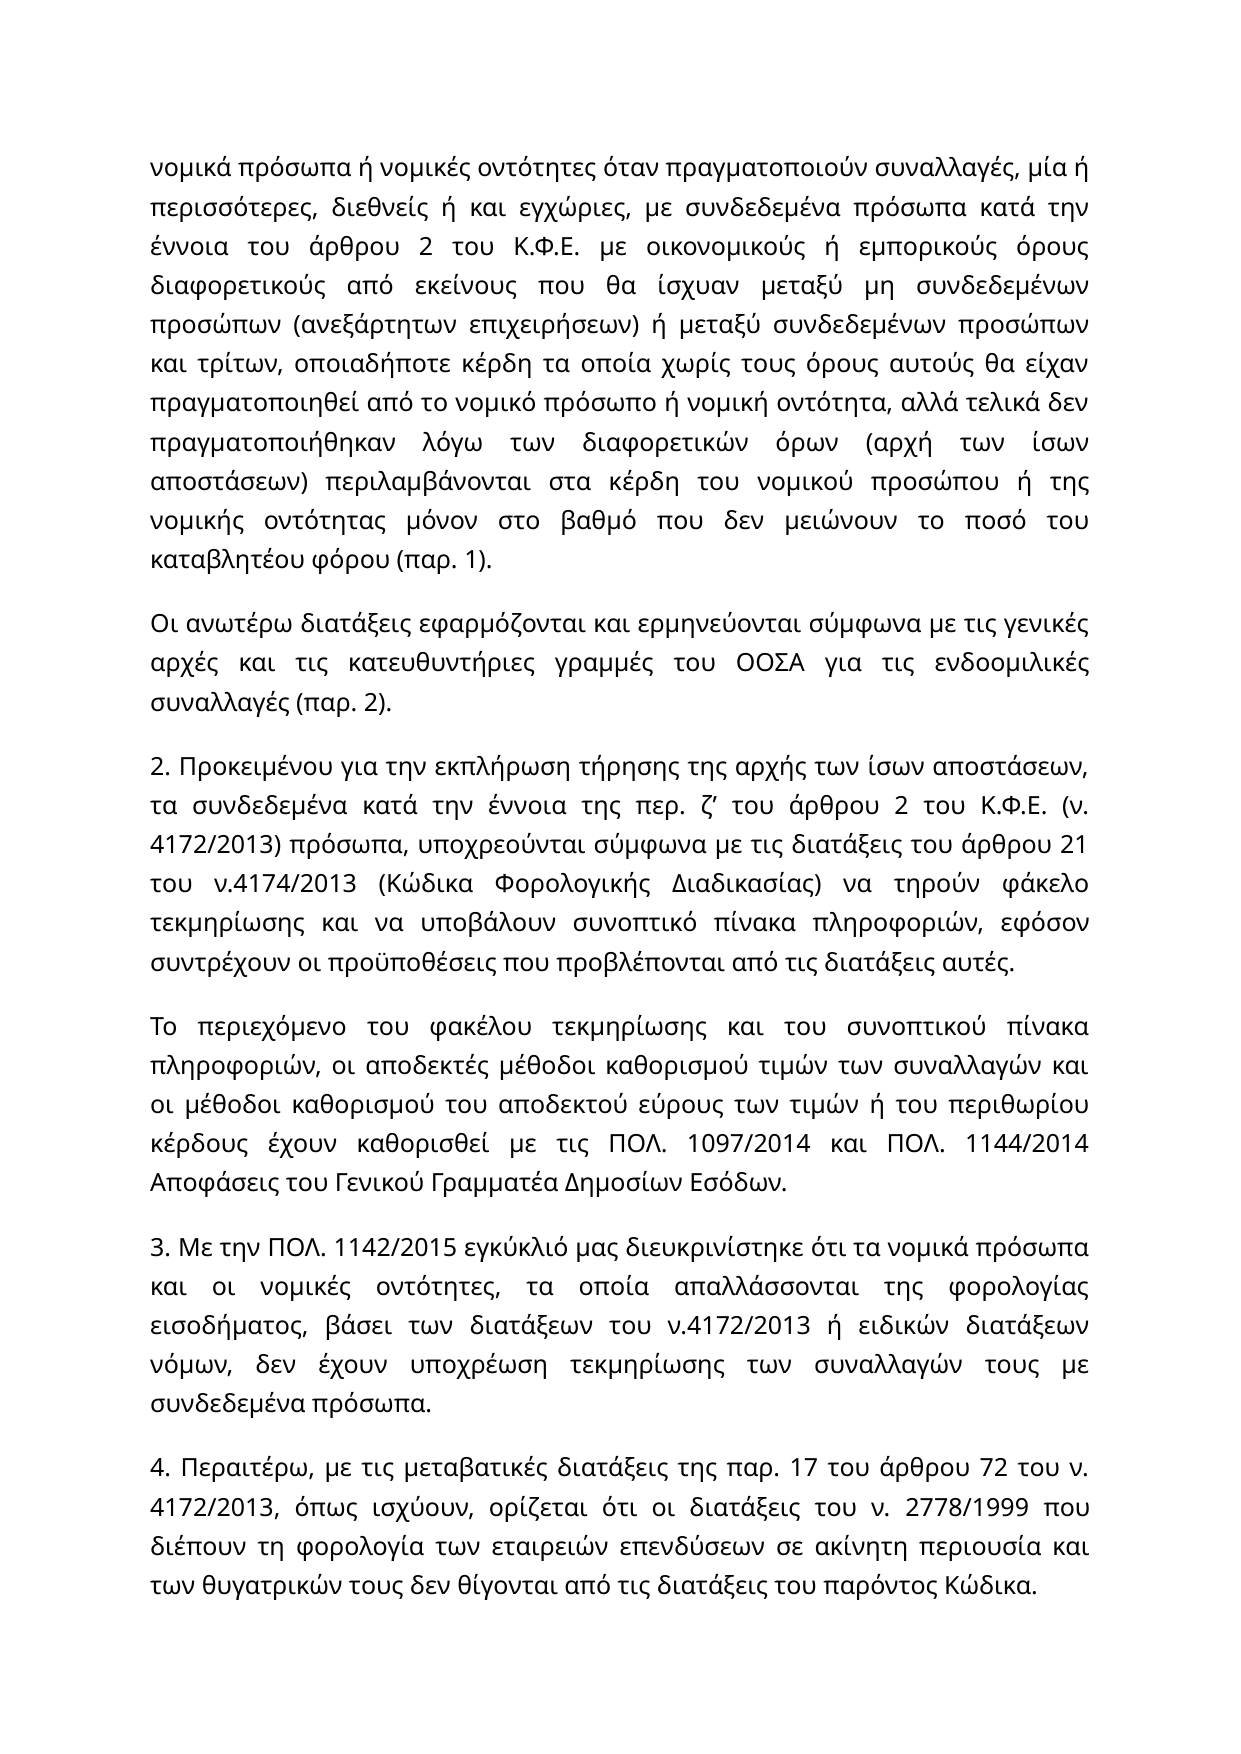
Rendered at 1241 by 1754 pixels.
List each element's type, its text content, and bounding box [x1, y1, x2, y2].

text Το περιεχόμενο του φακέλου τεκμηρίωσης και του συνοπτικού πίνακα πληροφοριών, οι αποδεκτές μέθοδοι καθορισμού τιμών των συναλλαγών και οι μέθοδοι καθορισμού του αποδεκτού εύρους των τιμών ή του περιθωρίου κέρδους έχουν καθορισθεί με τις ΠΟΛ. 1097/2014 και ΠΟΛ. 1144/2014 Αποφάσεις του Γενικού Γραμματέα Δημοσίων Εσόδων. [150, 1008, 1090, 1199]
text νομικά πρόσωπα ή νομικές οντότητες όταν πραγματοποιούν συναλλαγές, μία ή περισσότερες, διεθνείς ή και εγχώριες, με συνδεδεμένα πρόσωπα κατά την έννοια του άρθρου 2 του Κ.Φ.Ε. με οικονομικούς ή εμπορικούς όρους διαφορετικούς από εκείνους που θα ίσχυαν μεταξύ μη συνδεδεμένων προσώπων (ανεξάρτητων επιχειρήσεων) ή μεταξύ συνδεδεμένων προσώπων και τρίτων, οποιαδήποτε κέρδη τα οποία χωρίς τους όρους αυτούς θα είχαν πραγματοποιηθεί από το νομικό πρόσωπο ή νομική οντότητα, αλλά τελικά δεν πραγματοποιήθηκαν λόγω των διαφορετικών όρων (αρχή των ίσων αποστάσεων) περιλαμβάνονται στα κέρδη του νομικού προσώπου ή της νομικής οντότητας μόνον στο βαθμό που δεν μειώνουν το ποσό του καταβλητέου φόρου (παρ. 1). [150, 150, 1090, 576]
text 3. Με την ΠΟΛ. 1142/2015 εγκύκλιό μας διευκρινίστηκε ότι τα νομικά πρόσωπα και οι νομικές οντότητες, τα οποία απαλλάσσονται της φορολογίας εισοδήματος, βάσει των διατάξεων του ν.4172/2013 ή ειδικών διατάξεων νόμων, δεν έχουν υποχρέωση τεκμηρίωσης των συναλλαγών τους με συνδεδεμένα πρόσωπα. [150, 1229, 1090, 1420]
text Οι ανωτέρω διατάξεις εφαρμόζονται και ερμηνεύονται σύμφωνα με τις γενικές αρχές και τις κατευθυντήριες γραμμές του ΟΟΣΑ για τις ενδοομιλικές συναλλαγές (παρ. 2). [150, 606, 1090, 718]
text 4. Περαιτέρω, με τις μεταβατικές διατάξεις της παρ. 17 του άρθρου 72 του ν. 4172/2013, όπως ισχύουν, ορίζεται ότι οι διατάξεις του ν. 2778/1999 που διέπουν τη φορολογία των εταιρειών επενδύσεων σε ακίνητη περιουσία και των θυγατρικών τους δεν θίγονται από τις διατάξεις του παρόντος Κώδικα. [150, 1450, 1090, 1602]
text 2. Προκειμένου για την εκπλήρωση τήρησης της αρχής των ίσων αποστάσεων, τα συνδεδεμένα κατά την έννοια της περ. ζ’ του άρθρου 2 του Κ.Φ.Ε. (ν. 4172/2013) πρόσωπα, υποχρεούνται σύμφωνα με τις διατάξεις του άρθρου 21 του ν.4174/2013 (Κώδικα Φορολογικής Διαδικασίας) να τηρούν φάκελο τεκμηρίωσης και να υποβάλουν συνοπτικό πίνακα πληροφοριών, εφόσον συντρέχουν οι προϋποθέσεις που προβλέπονται από τις διατάξεις αυτές. [150, 748, 1090, 978]
